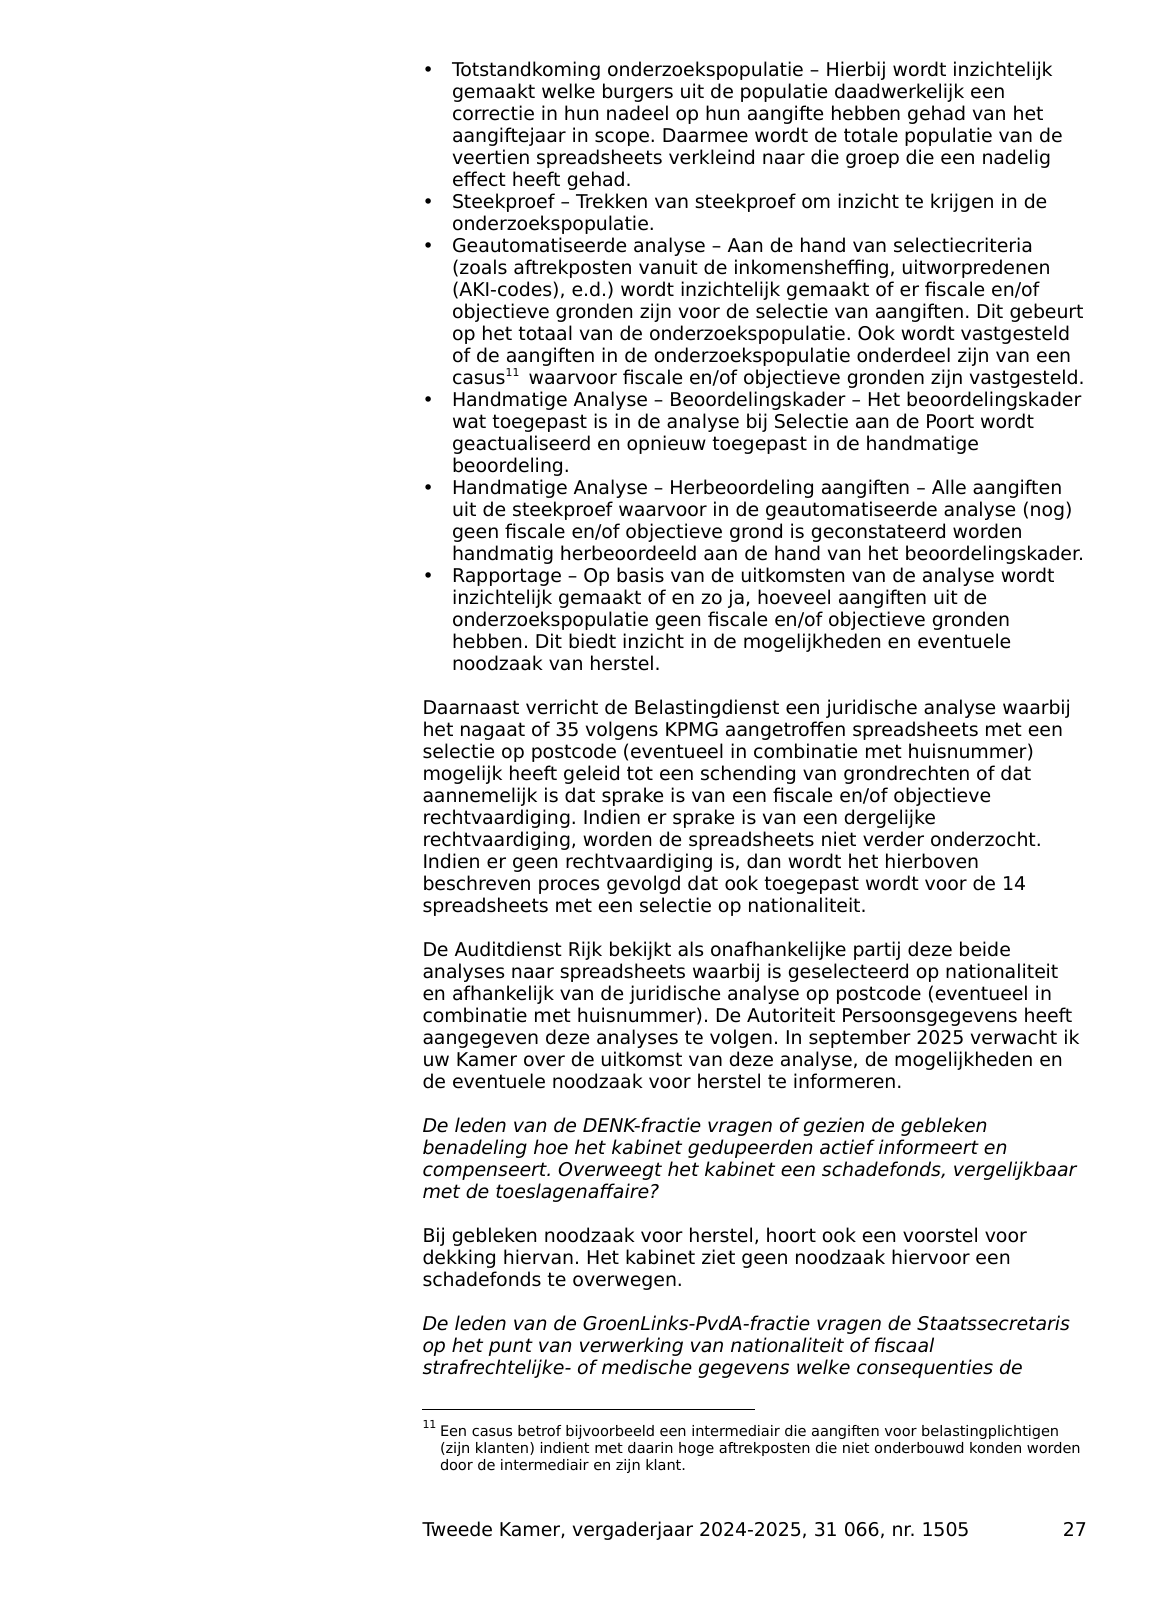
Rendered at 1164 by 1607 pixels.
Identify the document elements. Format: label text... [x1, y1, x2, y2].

text Een casus betrof bijvoorbeeld een intermediair die aangiften voor belastingplichtigen (zijn klanten) indient met daarin hoge aftrekposten die niet onderbouwd konden worden door de intermediair en zijn klant. [422, 1418, 1087, 1474]
text • Rapportage – Op basis van de uitkomsten van de analyse wordt inzichtelijk gemaakt of en zo ja, hoeveel aangiften uit de onderzoekspopulatie geen fiscale en/of objectieve gronden hebben. Dit biedt inzicht in de mogelijkheden en eventuele noodzaak van herstel. [422, 564, 1087, 674]
text De Auditdienst Rijk bekijkt als onafhankelijke partij deze beide analyses naar spreadsheets waarbij is geselecteerd op nationaliteit en afhankelijk van de juridische analyse op postcode (eventueel in combinatie met huisnummer). De Autoriteit Persoonsgegevens heeft aangegeven deze analyses te volgen. In september 2025 verwacht ik uw Kamer over de uitkomst van deze analyse, de mogelijkheden en de eventuele noodzaak voor herstel te informeren. [422, 939, 1087, 1092]
text • Geautomatiseerde analyse – Aan de hand van selectiecriteria (zoals aftrekposten vanuit de inkomensheffing, uitworpredenen (AKI-codes), e.d.) wordt inzichtelijk gemaakt of er fiscale en/of objectieve gronden zijn voor de selectie van aangiften. Dit gebeurt op het totaal van de onderzoekspopulatie. Ook wordt vastgesteld of de aangiften in de onderzoekspopulatie onderdeel zijn van een casus waarvoor fiscale en/of objectieve gronden zijn vastgesteld. [422, 235, 1087, 389]
text • Handmatige Analyse – Herbeoordeling aangiften – Alle aangiften uit de steekproef waarvoor in de geautomatiseerde analyse (nog) geen fiscale en/of objectieve grond is geconstateerd worden handmatig herbeoordeeld aan de hand van het beoordelingskader. [422, 477, 1087, 564]
text Bij gebleken noodzaak voor herstel, hoort ook een voorstel voor dekking hiervan. Het kabinet ziet geen noodzaak hiervoor een schadefonds te overwegen. [422, 1225, 1087, 1291]
text Daarnaast verricht de Belastingdienst een juridische analyse waarbij het nagaat of 35 volgens KPMG aangetroffen spreadsheets met een selectie op postcode (eventueel in combinatie met huisnummer) mogelijk heeft geleid tot een schending van grondrechten of dat aannemelijk is dat sprake is van een fiscale en/of objectieve rechtvaardiging. Indien er sprake is van een dergelijke rechtvaardiging, worden de spreadsheets niet verder onderzocht. Indien er geen rechtvaardiging is, dan wordt het hierboven beschreven proces gevolgd dat ook toegepast wordt voor de 14 spreadsheets met een selectie op nationaliteit. [422, 697, 1087, 916]
text De leden van de GroenLinks-PvdA-fractie vragen de Staatssecretaris op het punt van verwerking van nationaliteit of fiscaal strafrechtelijke- of medische gegevens welke consequenties de [422, 1313, 1087, 1379]
text • Totstandkoming onderzoekspopulatie – Hierbij wordt inzichtelijk gemaakt welke burgers uit de populatie daadwerkelijk een correctie in hun nadeel op hun aangifte hebben gehad van het aangiftejaar in scope. Daarmee wordt de totale populatie van de veertien spreadsheets verkleind naar die groep die een nadelig effect heeft gehad. [422, 59, 1087, 191]
text • Handmatige Analyse – Beoordelingskader – Het beoordelingskader wat toegepast is in de analyse bij Selectie aan de Poort wordt geactualiseerd en opnieuw toegepast in de handmatige beoordeling. [422, 389, 1087, 477]
text De leden van de DENK-fractie vragen of gezien de gebleken benadeling hoe het kabinet gedupeerden actief informeert en compenseert. Overweegt het kabinet een schadefonds, vergelijkbaar met de toeslagenaffaire? [422, 1115, 1087, 1203]
text • Steekproef – Trekken van steekproef om inzicht te krijgen in de onderzoekspopulatie. [422, 191, 1087, 235]
